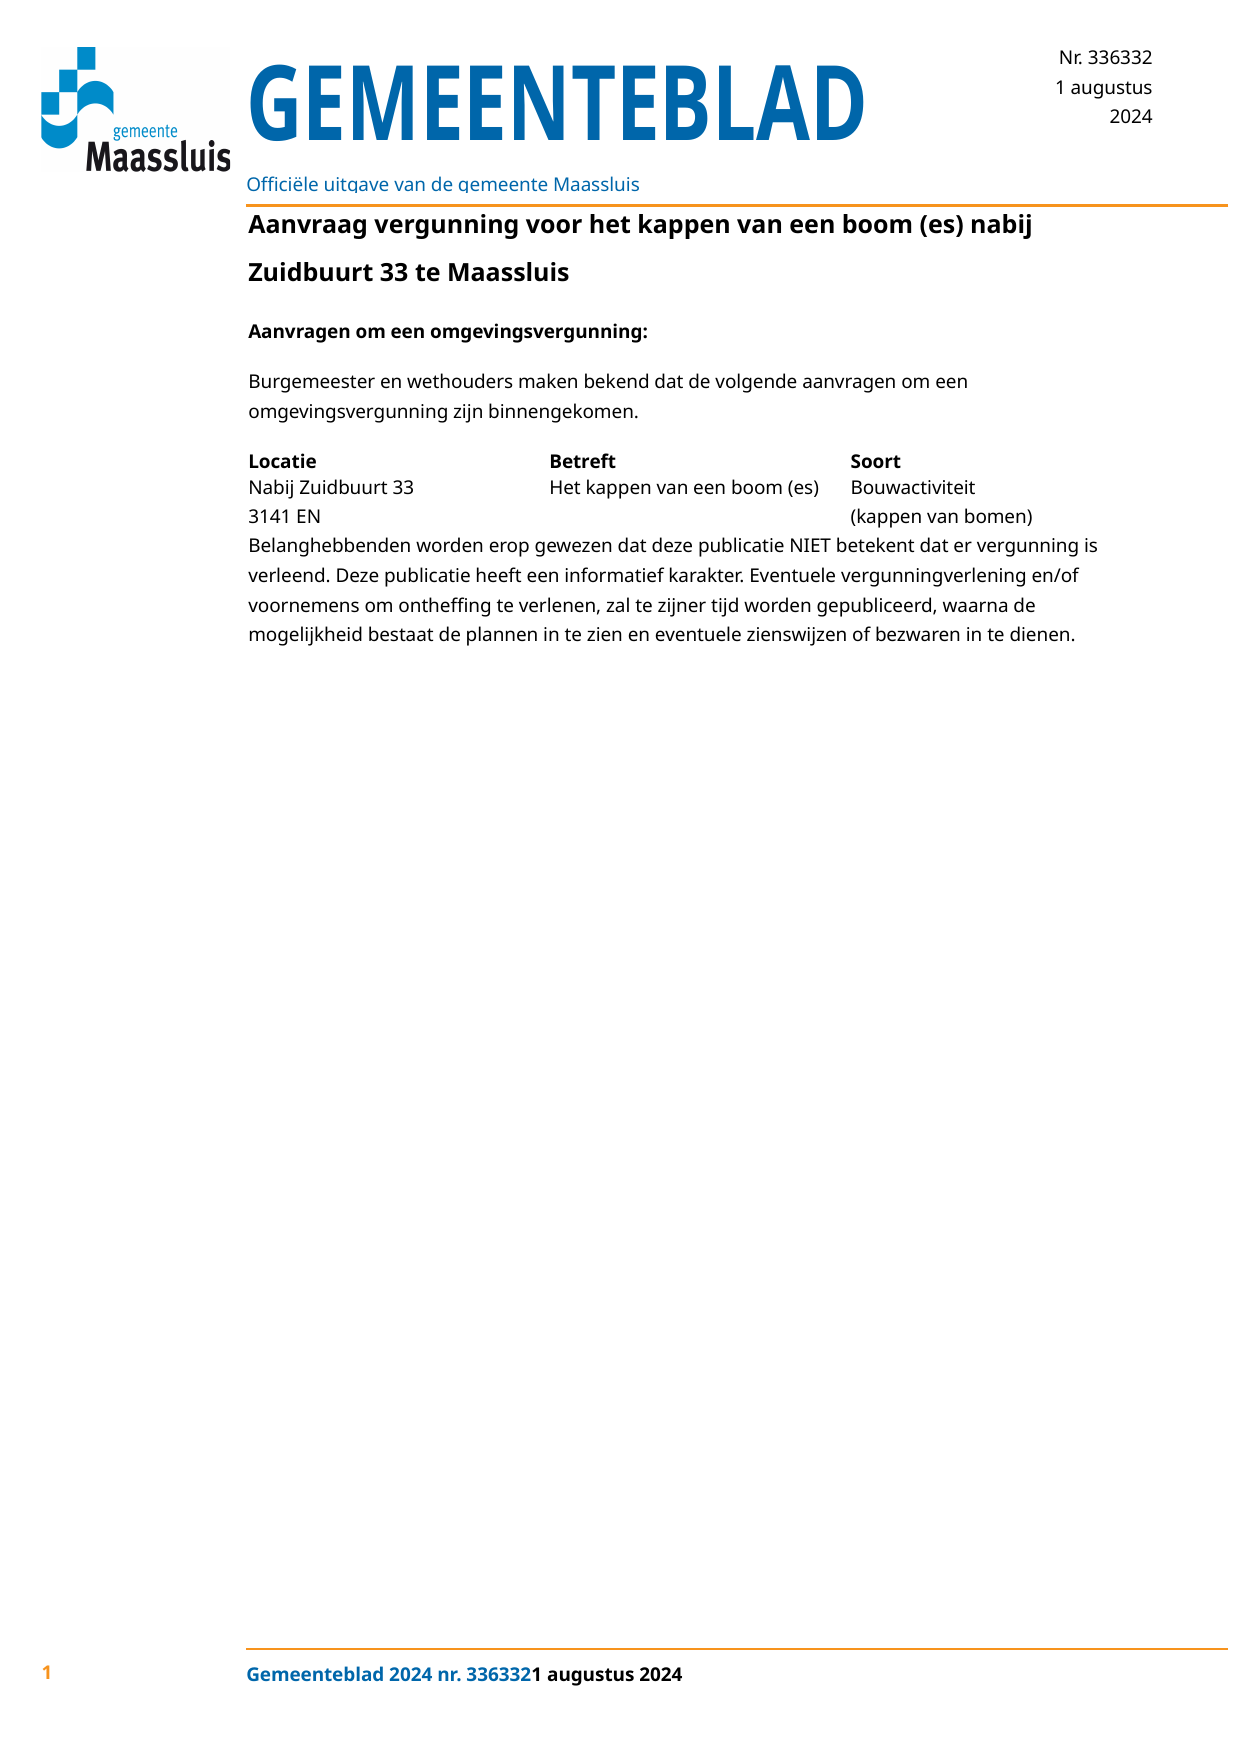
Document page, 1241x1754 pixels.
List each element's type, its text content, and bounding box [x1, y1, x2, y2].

text Aanvragen om een omgevingsvergunning: [248, 318, 1152, 344]
table_header Soort [850, 449, 1152, 474]
table_header Betreft [549, 449, 850, 474]
text Burgemeester en wethouders maken bekend dat de volgende aanvragen om een omgevingsvergunning zijn binnengekomen. [248, 368, 1152, 424]
picture [41, 47, 77, 92]
picture [41, 47, 231, 172]
table_cell Nabij Zuidbuurt 33 3141 EN [248, 474, 549, 529]
text Belanghebbenden worden erop gewezen dat deze publicatie NIET betekent dat er vergunning is verleend. Deze publicatie heeft een informatief karakter. Eventuele vergunningverlening en/of voornemens om ontheffing te verlenen, zal te zijner tijd worden gepubliceerd, waarna de mogelijkheid bestaat de plannen in te zien en eventuele zienswijzen of bezwaren in te dienen. [248, 533, 1152, 647]
table_cell Het kappen van een boom (es) [549, 474, 850, 529]
table_cell Bouwactiviteit (kappen van bomen) [850, 474, 1152, 529]
text Aanvraag vergunning voor het kappen van een boom (es) nabij Zuidbuurt 33 te Maassluis [248, 207, 1152, 288]
table_header Locatie [248, 449, 549, 474]
